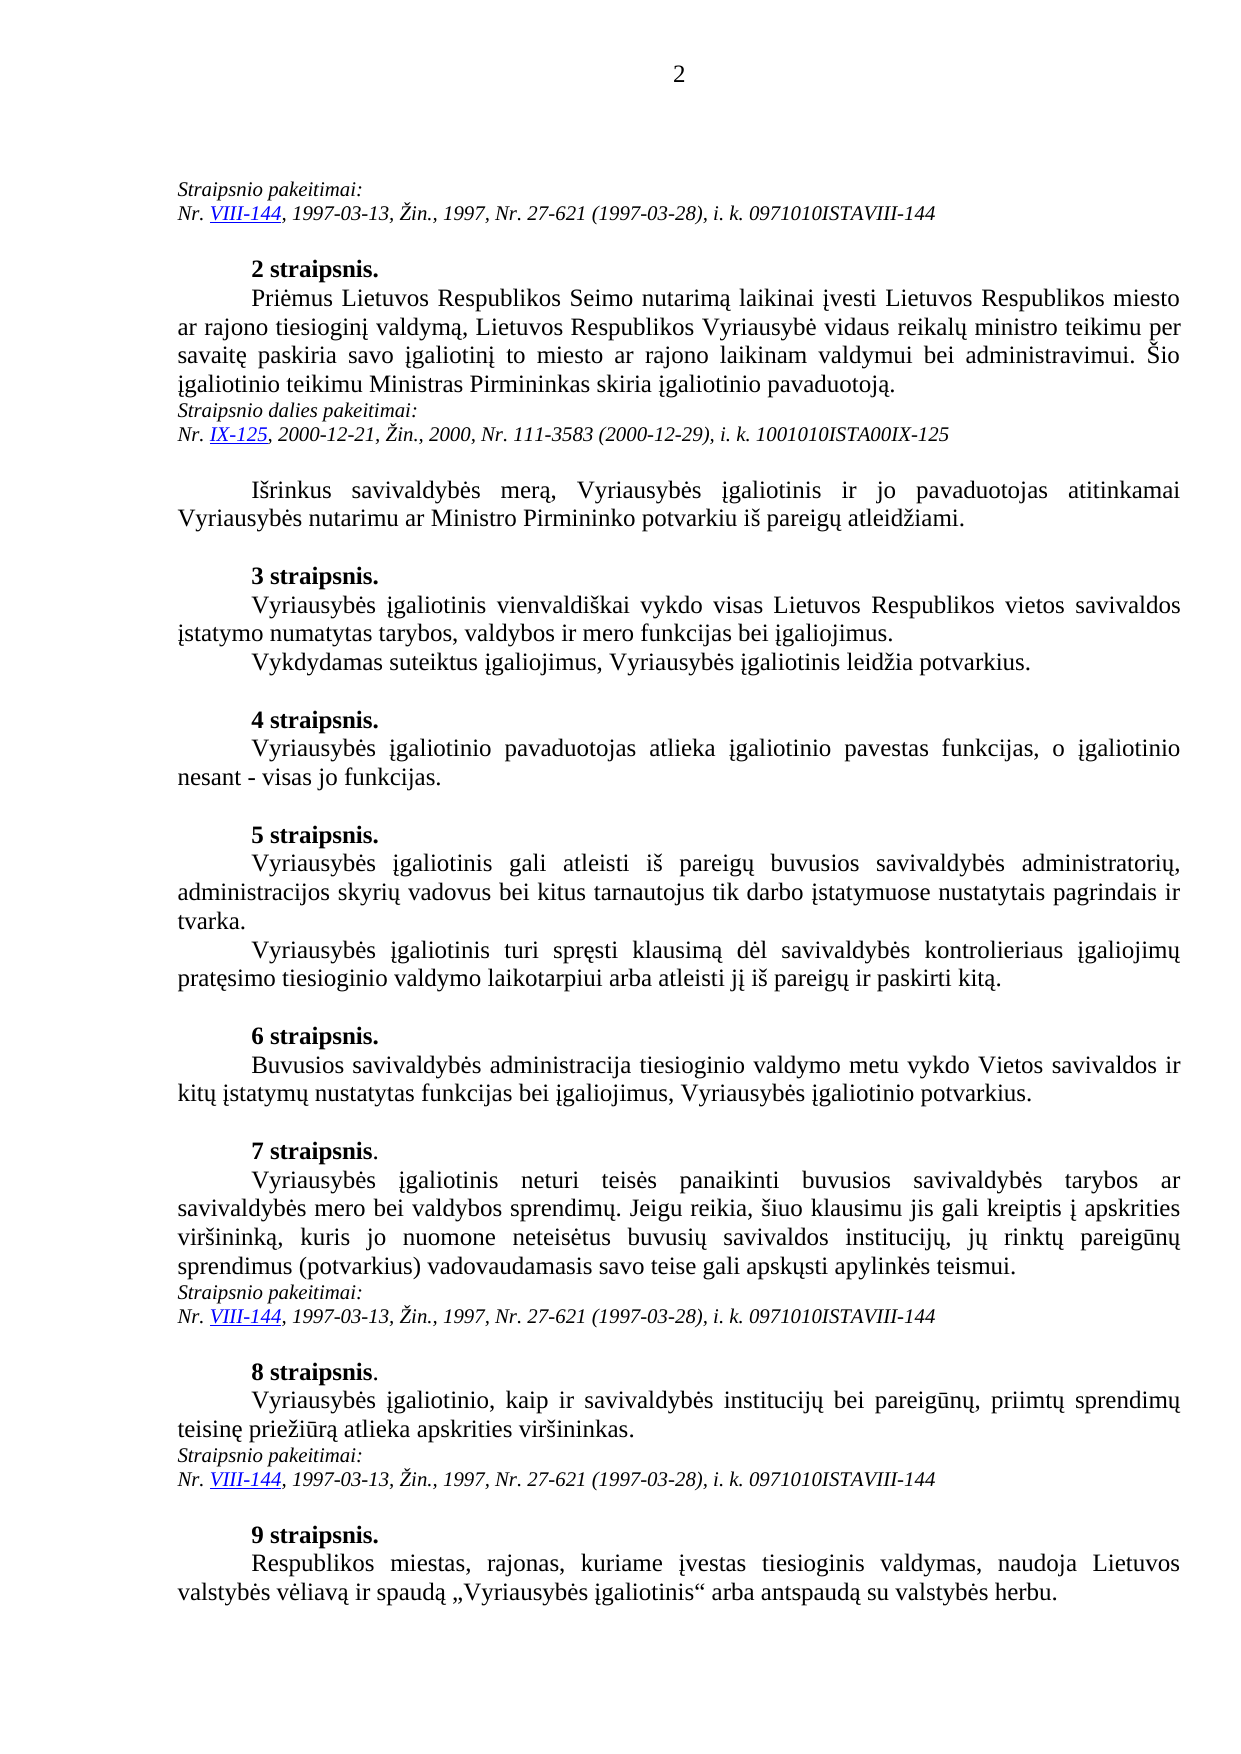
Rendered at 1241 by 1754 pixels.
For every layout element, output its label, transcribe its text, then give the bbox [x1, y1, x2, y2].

text Priėmus Lietuvos Respublikos Seimo nutarimą laikinai įvesti Lietuvos Respublikos miesto ar rajono tiesioginį valdymą, Lietuvos Respublikos Vyriausybė vidaus reikalų ministro teikimu per savaitę paskiria savo įgaliotinį to miesto ar rajono laikinam valdymui bei administravimui. Šio įgaliotinio teikimu Ministras Pirmininkas skiria įgaliotinio pavaduotoją. [177, 283, 1181, 398]
text Straipsnio pakeitimai: [177, 1280, 1181, 1304]
text Išrinkus savivaldybės merą, Vyriausybės įgaliotinis ir jo pavaduotojas atitinkamai Vyriausybės nutarimu ar Ministro Pirmininko potvarkiu iš pareigų atleidžiami. [177, 475, 1181, 532]
text Straipsnio pakeitimai: [177, 177, 1181, 201]
text Nr. VIII-144, 1997-03-13, Žin., 1997, Nr. 27-621 (1997-03-28), i. k. 0971010ISTAVIII-144 [177, 1304, 1181, 1328]
text Vyriausybės įgaliotinio, kaip ir savivaldybės institucijų bei pareigūnų, priimtų sprendimų teisinę priežiūrą atlieka apskrities viršininkas. [177, 1385, 1181, 1443]
text 8 straipsnis. [177, 1357, 1181, 1385]
text Vyriausybės įgaliotinis vienvaldiškai vykdo visas Lietuvos Respublikos vietos savivaldos įstatymo numatytas tarybos, valdybos ir mero funkcijas bei įgaliojimus. [177, 590, 1181, 647]
text 2 straipsnis. [177, 254, 1181, 283]
text Nr. IX-125, 2000-12-21, Žin., 2000, Nr. 111-3583 (2000-12-29), i. k. 1001010ISTA00IX-125 [177, 422, 1181, 446]
text Nr. VIII-144, 1997-03-13, Žin., 1997, Nr. 27-621 (1997-03-28), i. k. 0971010ISTAVIII-144 [177, 201, 1181, 225]
text Vyriausybės įgaliotinis neturi teisės panaikinti buvusios savivaldybės tarybos ar savivaldybės mero bei valdybos sprendimų. Jeigu reikia, šiuo klausimu jis gali kreiptis į apskrities viršininką, kuris jo nuomone neteisėtus buvusių savivaldos institucijų, jų rinktų pareigūnų sprendimus (potvarkius) vadovaudamasis savo teise gali apskųsti apylinkės teismui. [177, 1165, 1181, 1280]
text 7 straipsnis. [177, 1136, 1181, 1165]
text Straipsnio pakeitimai: [177, 1443, 1181, 1467]
text Vyriausybės įgaliotinis turi spręsti klausimą dėl savivaldybės kontrolieriaus įgaliojimų pratęsimo tiesioginio valdymo laikotarpiui arba atleisti jį iš pareigų ir paskirti kitą. [177, 935, 1181, 992]
text Respublikos miestas, rajonas, kuriame įvestas tiesioginis valdymas, naudoja Lietuvos valstybės vėliavą ir spaudą „Vyriausybės įgaliotinis“ arba antspaudą su valstybės herbu. [177, 1548, 1181, 1606]
text 5 straipsnis. [177, 820, 1181, 848]
text Nr. VIII-144, 1997-03-13, Žin., 1997, Nr. 27-621 (1997-03-28), i. k. 0971010ISTAVIII-144 [177, 1467, 1181, 1491]
text 3 straipsnis. [177, 561, 1181, 590]
text Vyriausybės įgaliotinio pavaduotojas atlieka įgaliotinio pavestas funkcijas, o įgaliotinio nesant - visas jo funkcijas. [177, 733, 1181, 791]
text Vykdydamas suteiktus įgaliojimus, Vyriausybės įgaliotinis leidžia potvarkius. [177, 647, 1181, 676]
text Vyriausybės įgaliotinis gali atleisti iš pareigų buvusios savivaldybės administratorių, administracijos skyrių vadovus bei kitus tarnautojus tik darbo įstatymuose nustatytais pagrindais ir tvarka. [177, 848, 1181, 935]
text Buvusios savivaldybės administracija tiesioginio valdymo metu vykdo Vietos savivaldos ir kitų įstatymų nustatytas funkcijas bei įgaliojimus, Vyriausybės įgaliotinio potvarkius. [177, 1050, 1181, 1107]
text 4 straipsnis. [177, 705, 1181, 733]
text 6 straipsnis. [177, 1021, 1181, 1050]
text Straipsnio dalies pakeitimai: [177, 398, 1181, 422]
text 9 straipsnis. [177, 1520, 1181, 1548]
